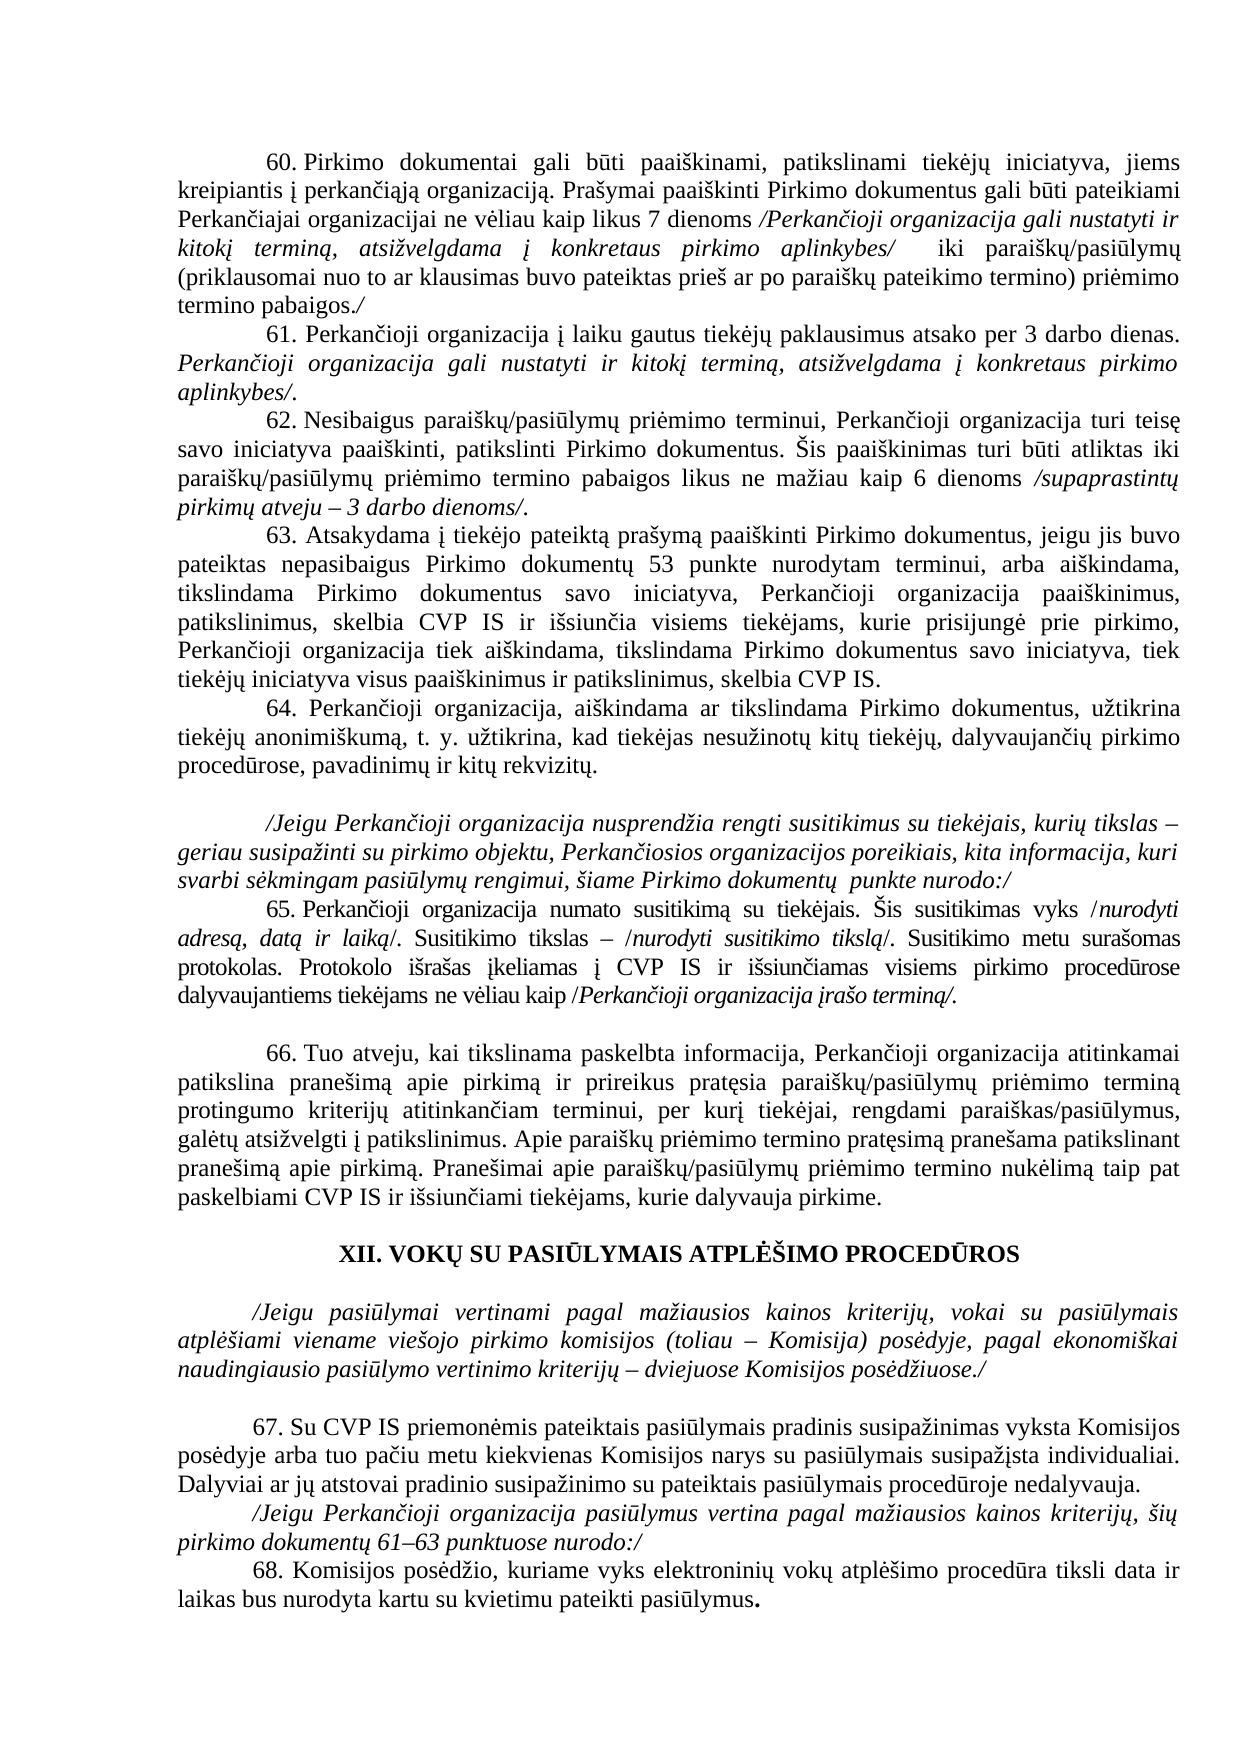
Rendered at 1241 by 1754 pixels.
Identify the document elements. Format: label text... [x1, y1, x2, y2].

text 60. Pirkimo dokumentai gali būti paaiškinami, patikslinami tiekėjų iniciatyva, jiems kreipiantis į perkančiąją organizaciją. Prašymai paaiškinti Pirkimo dokumentus gali būti pateikiami Perkančiajai organizacijai ne vėliau kaip likus 7 dienoms /Perkančioji organizacija gali nustatyti ir kitokį terminą, atsižvelgdama į konkretaus pirkimo aplinkybes/ iki paraiškų/pasiūlymų (priklausomai nuo to ar klausimas buvo pateiktas prieš ar po paraiškų pateikimo termino) priėmimo termino pabaigos./ [177, 147, 1181, 319]
text 62. Nesibaigus paraiškų/pasiūlymų priėmimo terminui, Perkančioji organizacija turi teisę savo iniciatyva paaiškinti, patikslinti Pirkimo dokumentus. Šis paaiškinimas turi būti atliktas iki paraiškų/pasiūlymų priėmimo termino pabaigos likus ne mažiau kaip 6 dienoms /supaprastintų pirkimų atveju – 3 darbo dienoms/. [177, 406, 1181, 521]
text /Jeigu pasiūlymai vertinami pagal mažiausios kainos kriterijų, vokai su pasiūlymais atplėšiami viename viešojo pirkimo komisijos (toliau – Komisija) posėdyje, pagal ekonomiškai naudingiausio pasiūlymo vertinimo kriterijų – dviejuose Komisijos posėdžiuose./ [177, 1297, 1181, 1383]
text 68. Komisijos posėdžio, kuriame vyks elektroninių vokų atplėšimo procedūra tiksli data ir laikas bus nurodyta kartu su kvietimu pateikti pasiūlymus. [177, 1556, 1181, 1613]
text 65. Perkančioji organizacija numato susitikimą su tiekėjais. Šis susitikimas vyks /nurodyti adresą, datą ir laiką/. Susitikimo tikslas – /nurodyti susitikimo tikslą/. Susitikimo metu surašomas protokolas. Protokolo išrašas įkeliamas į CVP IS ir išsiunčiamas visiems pirkimo procedūrose dalyvaujantiems tiekėjams ne vėliau kaip /Perkančioji organizacija įrašo terminą/. [177, 894, 1181, 1009]
text 64. Perkančioji organizacija, aiškindama ar tikslindama Pirkimo dokumentus, užtikrina tiekėjų anonimiškumą, t. y. užtikrina, kad tiekėjas nesužinotų kitų tiekėjų, dalyvaujančių pirkimo procedūrose, pavadinimų ir kitų rekvizitų. [177, 693, 1181, 779]
text 61. Perkančioji organizacija į laiku gautus tiekėjų paklausimus atsako per 3 darbo dienas. Perkančioji organizacija gali nustatyti ir kitokį terminą, atsižvelgdama į konkretaus pirkimo aplinkybes/. [177, 319, 1181, 406]
text 67. Su CVP IS priemonėmis pateiktais pasiūlymais pradinis susipažinimas vyksta Komisijos posėdyje arba tuo pačiu metu kiekvienas Komisijos narys su pasiūlymais susipažįsta individualiai. Dalyviai ar jų atstovai pradinio susipažinimo su pateiktais pasiūlymais procedūroje nedalyvauja. [177, 1412, 1181, 1498]
text 63. Atsakydama į tiekėjo pateiktą prašymą paaiškinti Pirkimo dokumentus, jeigu jis buvo pateiktas nepasibaigus Pirkimo dokumentų 53 punkte nurodytam terminui, arba aiškindama, tikslindama Pirkimo dokumentus savo iniciatyva, Perkančioji organizacija paaiškinimus, patikslinimus, skelbia CVP IS ir išsiunčia visiems tiekėjams, kurie prisijungė prie pirkimo, Perkančioji organizacija tiek aiškindama, tikslindama Pirkimo dokumentus savo iniciatyva, tiek tiekėjų iniciatyva visus paaiškinimus ir patikslinimus, skelbia CVP IS. [177, 521, 1181, 693]
text /Jeigu Perkančioji organizacija pasiūlymus vertina pagal mažiausios kainos kriterijų, šių pirkimo dokumentų 61–63 punktuose nurodo:/ [177, 1498, 1181, 1556]
text XII. VOKŲ SU PASIŪLYMAIS ATPLĖŠIMO PROCEDŪROS [177, 1239, 1181, 1268]
text /Jeigu Perkančioji organizacija nusprendžia rengti susitikimus su tiekėjais, kurių tikslas – geriau susipažinti su pirkimo objektu, Perkančiosios organizacijos poreikiais, kita informacija, kuri svarbi sėkmingam pasiūlymų rengimui, šiame Pirkimo dokumentų punkte nurodo:/ [177, 808, 1181, 894]
text 66. Tuo atveju, kai tikslinama paskelbta informacija, Perkančioji organizacija atitinkamai patikslina pranešimą apie pirkimą ir prireikus pratęsia paraiškų/pasiūlymų priėmimo terminą protingumo kriterijų atitinkančiam terminui, per kurį tiekėjai, rengdami paraiškas/pasiūlymus, galėtų atsižvelgti į patikslinimus. Apie paraiškų priėmimo termino pratęsimą pranešama patikslinant pranešimą apie pirkimą. Pranešimai apie paraiškų/pasiūlymų priėmimo termino nukėlimą taip pat paskelbiami CVP IS ir išsiunčiami tiekėjams, kurie dalyvauja pirkime. [177, 1038, 1181, 1211]
